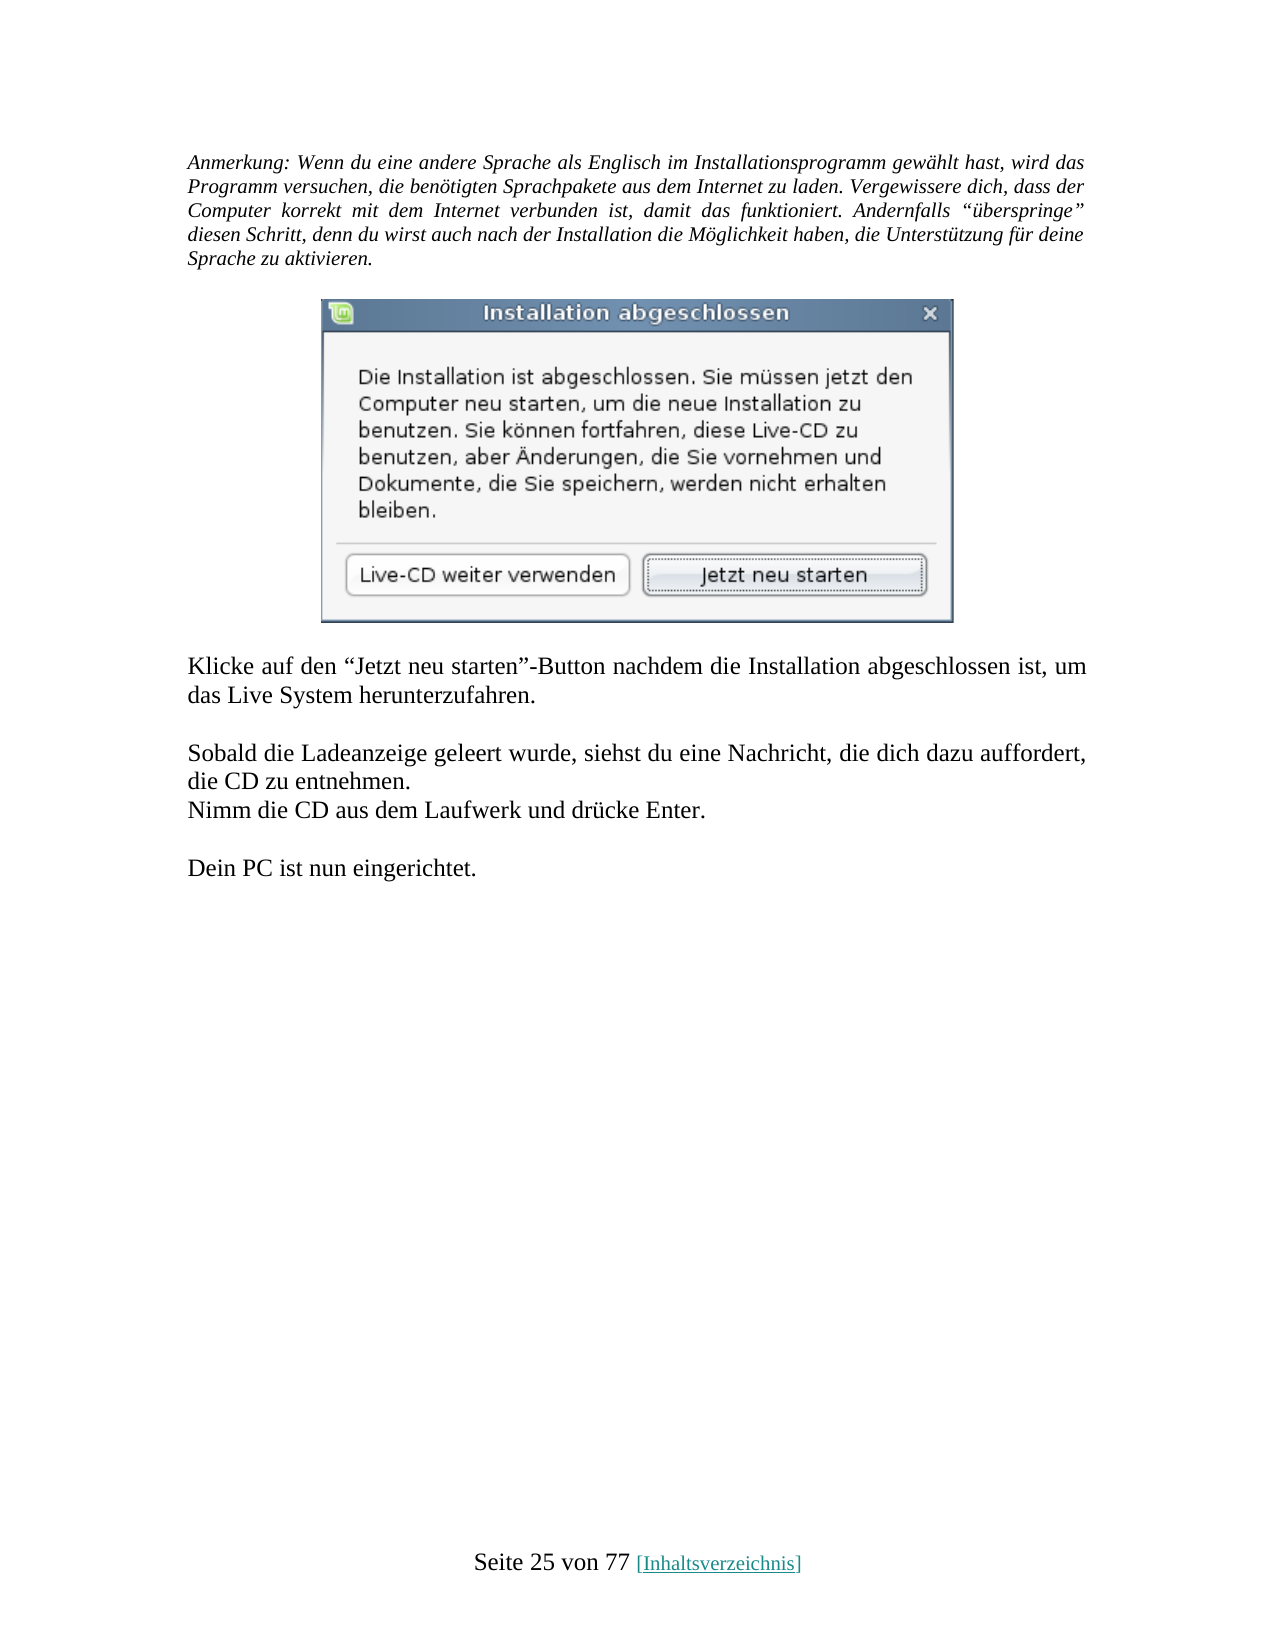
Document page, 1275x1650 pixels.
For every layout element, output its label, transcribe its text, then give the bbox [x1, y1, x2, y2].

text Nimm die CD aus dem Laufwerk und drücke Enter. [187, 795, 1087, 824]
picture [321, 299, 954, 623]
text Dein PC ist nun eingerichtet. [187, 853, 1087, 881]
text Anmerkung: Wenn du eine andere Sprache als Englisch im Installationsprogramm gewählt hast, wird das Programm versuchen, die benötigten Sprachpakete aus dem Internet zu laden. Vergewissere dich, dass der Computer korrekt mit dem Internet verbunden ist, damit das funktioniert. Andernfalls “überspringe” diesen Schritt, denn du wirst auch nach der Installation die Möglichkeit haben, die Unterstützung für deine Sprache zu aktivieren. [187, 150, 1087, 270]
text Klicke auf den “Jetzt neu starten”-Button nachdem die Installation abgeschlossen ist, um das Live System herunterzufahren. [187, 651, 1087, 709]
text Sobald die Ladeanzeige geleert wurde, siehst du eine Nachricht, die dich dazu auffordert, die CD zu entnehmen. [187, 738, 1087, 795]
